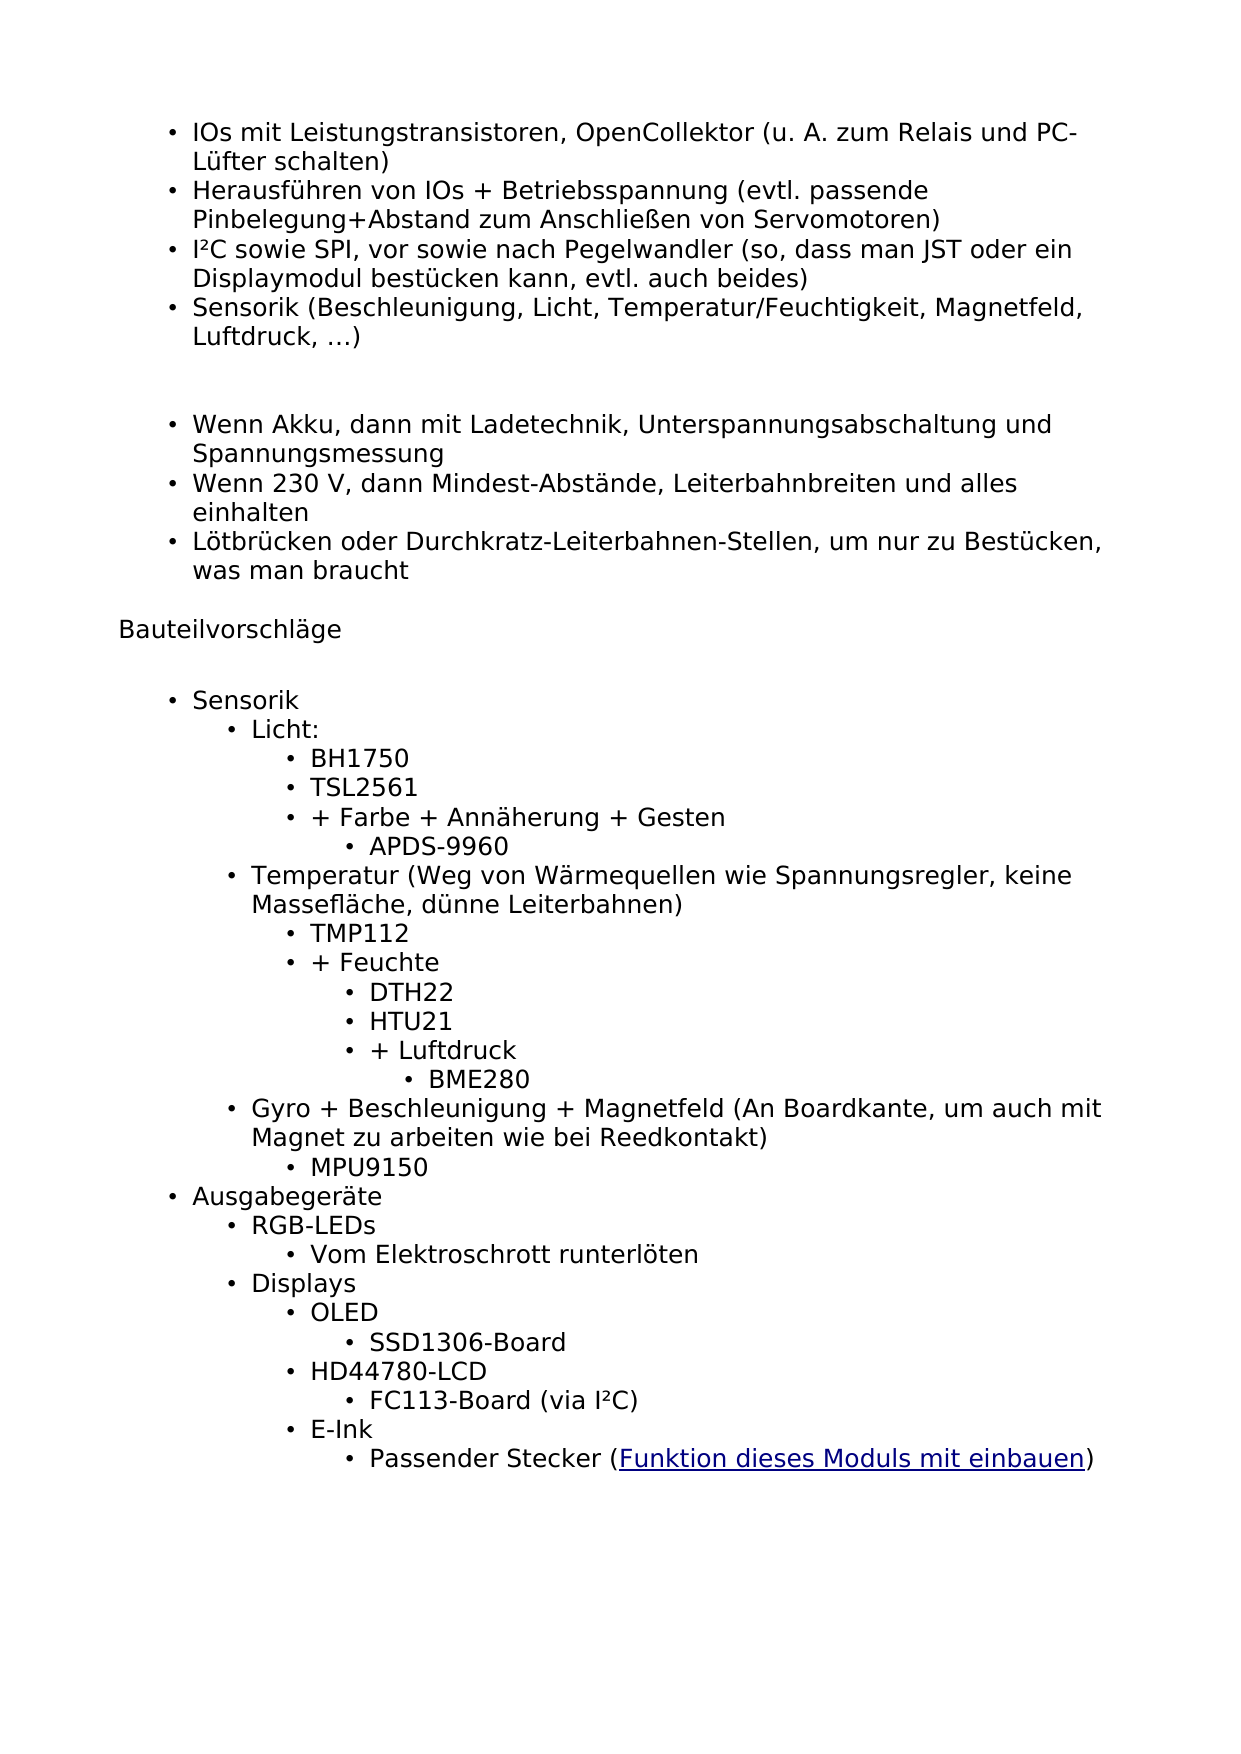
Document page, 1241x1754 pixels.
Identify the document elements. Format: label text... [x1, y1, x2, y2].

list Vom Elektroschrott runterlöten [295, 1240, 1122, 1269]
list RGB-LEDs [236, 1211, 1122, 1240]
list Licht: [236, 715, 1122, 744]
list Wenn Akku, dann mit Ladetechnik, Unterspannungsabschaltung und Spannungsmessung [177, 410, 1122, 469]
list Temperatur (Weg von Wärmequellen wie Spannungsregler, keine Massefläche, dünne Leiterbahnen) [236, 861, 1122, 919]
list MPU9150 [295, 1153, 1122, 1182]
list + Luftdruck [354, 1036, 1122, 1065]
list Ausgabegeräte [177, 1182, 1122, 1211]
list HD44780-LCD [295, 1357, 1122, 1386]
list I²C sowie SPI, vor sowie nach Pegelwandler (so, dass man JST oder ein Displaymodul bestücken kann, evtl. auch beides) [177, 235, 1122, 293]
list TMP112 [295, 919, 1122, 948]
list + Feuchte [295, 948, 1122, 978]
list Sensorik (Beschleunigung, Licht, Temperatur/Feuchtigkeit, Magnetfeld, Luftdruck, …) [177, 293, 1122, 351]
list Displays [236, 1269, 1122, 1298]
list Herausführen von IOs + Betriebsspannung (evtl. passende Pinbelegung+Abstand zum Anschließen von Servomotoren) [177, 176, 1122, 235]
list Gyro + Beschleunigung + Magnetfeld (An Boardkante, um auch mit Magnet zu arbeiten wie bei Reedkontakt) [236, 1094, 1122, 1153]
list Passender Stecker (Funktion dieses Moduls mit einbauen) [354, 1444, 1122, 1473]
text Bauteilvorschläge [118, 615, 1122, 644]
list + Farbe + Annäherung + Gesten [295, 803, 1122, 832]
list HTU21 [354, 1007, 1122, 1036]
list APDS-9960 [354, 832, 1122, 861]
list Sensorik [177, 686, 1122, 715]
list DTH22 [354, 978, 1122, 1007]
list FC113-Board (via I²C) [354, 1386, 1122, 1415]
list TSL2561 [295, 773, 1122, 803]
list BME280 [413, 1065, 1122, 1094]
list Lötbrücken oder Durchkratz-Leiterbahnen-Stellen, um nur zu Bestücken, was man braucht [177, 527, 1122, 585]
list IOs mit Leistungstransistoren, OpenCollektor (u. A. zum Relais und PC-Lüfter schalten) [177, 118, 1122, 176]
list OLED [295, 1298, 1122, 1328]
list E-Ink [295, 1415, 1122, 1444]
list BH1750 [295, 744, 1122, 773]
list Wenn 230 V, dann Mindest-Abstände, Leiterbahnbreiten und alles einhalten [177, 469, 1122, 527]
list SSD1306-Board [354, 1328, 1122, 1357]
